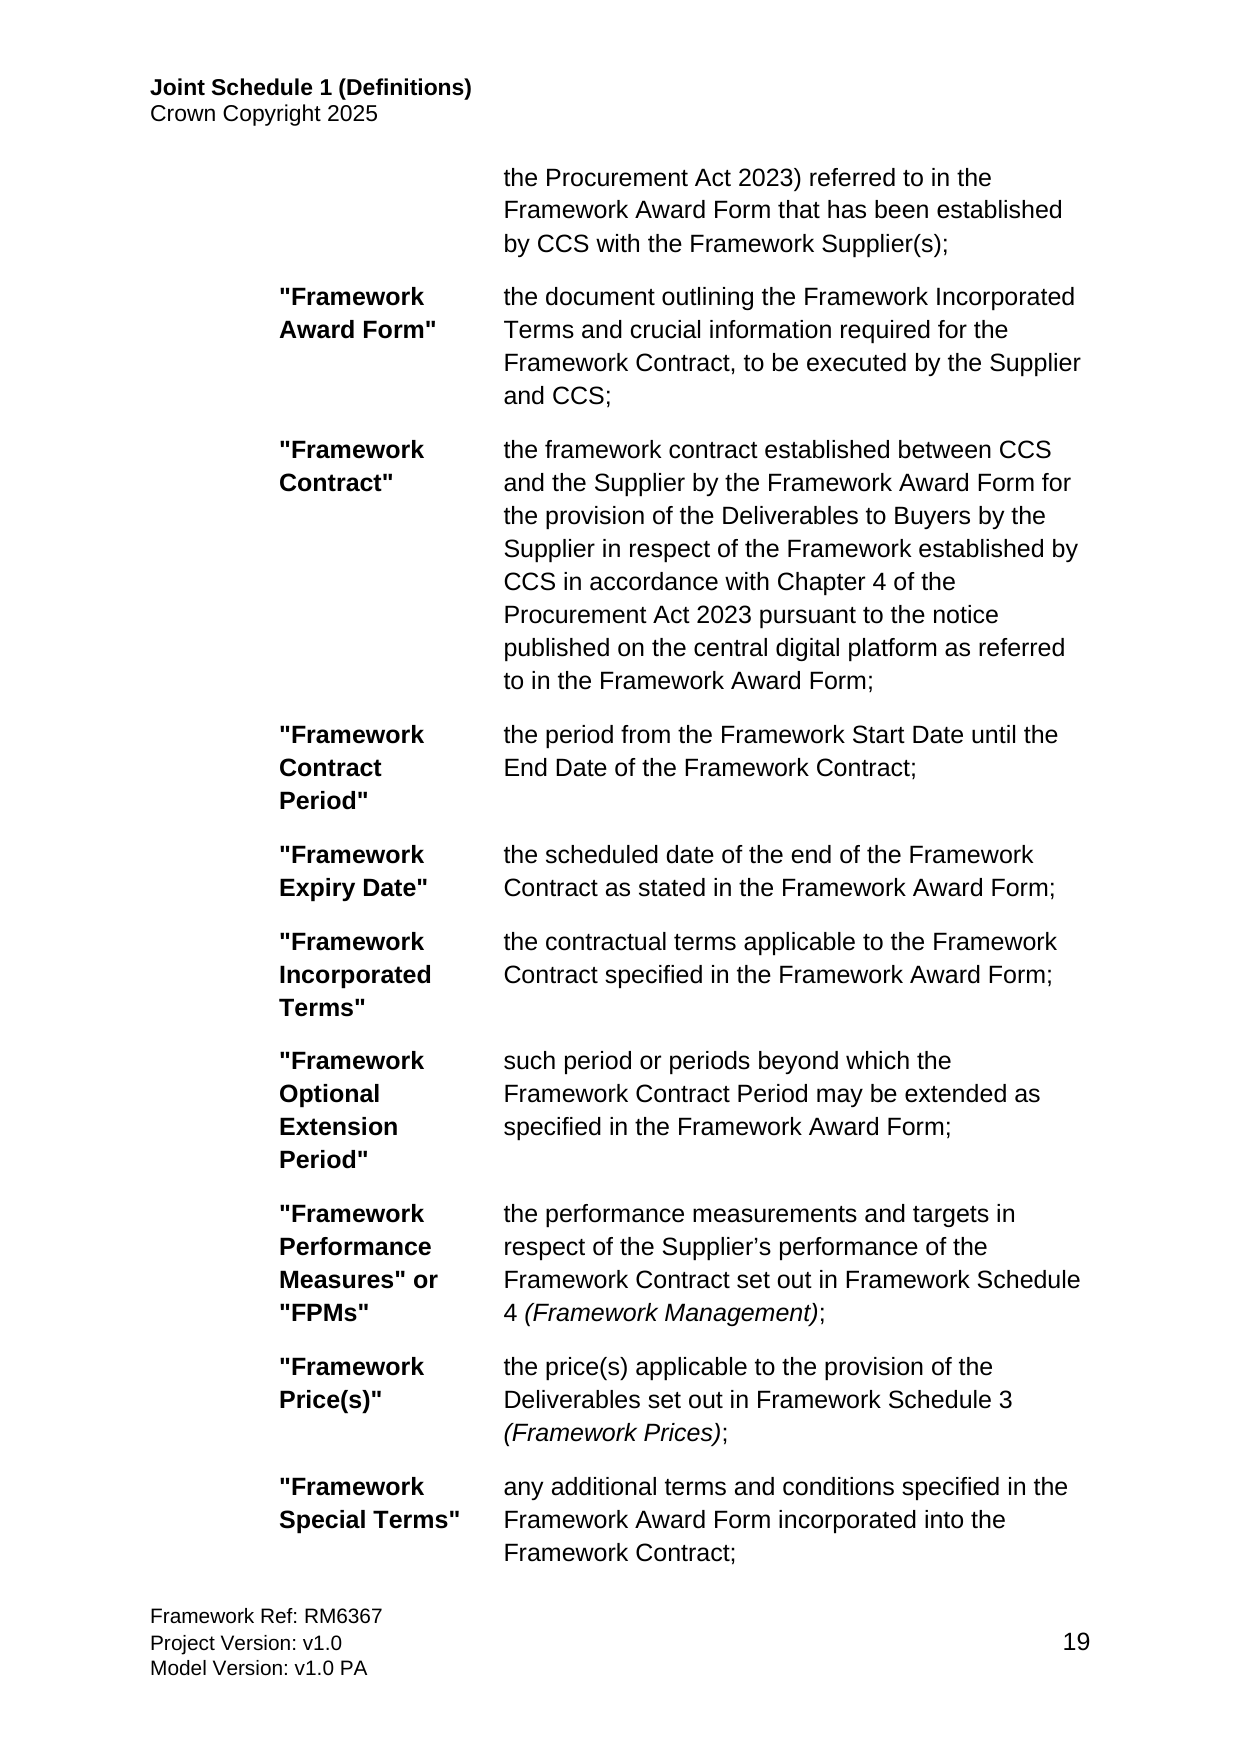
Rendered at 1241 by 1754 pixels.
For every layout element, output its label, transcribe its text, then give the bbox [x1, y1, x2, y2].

table_cell "Framework Optional Extension Period" [268, 1034, 474, 1187]
table_cell the framework contract established between CCS and the Supplier by the Framework Award Form for the provision of the Deliverables to Buyers by the Supplier in respect of the Framework established by CCS in accordance with Chapter 4 of the Procurement Act 2023 pursuant to the notice published on the central digital platform as referred to in the Framework Award Form; [474, 423, 1095, 707]
table_cell "Framework Contract" [268, 423, 474, 707]
table_cell the contractual terms applicable to the Framework Contract specified in the Framework Award Form; [474, 914, 1095, 1034]
table_cell "Framework Award Form" [268, 270, 474, 423]
table_cell [268, 150, 474, 270]
table_cell the document outlining the Framework Incorporated Terms and crucial information required for the Framework Contract, to be executed by the Supplier and CCS; [474, 270, 1095, 423]
table_cell the price(s) applicable to the provision of the Deliverables set out in Framework Schedule 3 (Framework Prices); [474, 1340, 1095, 1459]
table_cell such period or periods beyond which the Framework Contract Period may be extended as specified in the Framework Award Form; [474, 1034, 1095, 1187]
table_cell "Framework Expiry Date" [268, 827, 474, 914]
table_cell "Framework Contract Period" [268, 708, 474, 827]
table_cell the Procurement Act 2023) referred to in the Framework Award Form that has been established by CCS with the Framework Supplier(s); [474, 150, 1095, 270]
table_cell the period from the Framework Start Date until the End Date of the Framework Contract; [474, 708, 1095, 827]
table_cell any additional terms and conditions specified in the Framework Award Form incorporated into the Framework Contract; [474, 1459, 1095, 1579]
table_cell "Framework Performance Measures" or "FPMs" [268, 1187, 474, 1339]
table_cell "Framework Incorporated Terms" [268, 914, 474, 1034]
table_cell "Framework Price(s)" [268, 1340, 474, 1459]
table_cell "Framework Special Terms" [268, 1459, 474, 1579]
table_cell the scheduled date of the end of the Framework Contract as stated in the Framework Award Form; [474, 827, 1095, 914]
table_cell the performance measurements and targets in respect of the Supplier’s performance of the Framework Contract set out in Framework Schedule 4 (Framework Management); [474, 1187, 1095, 1339]
